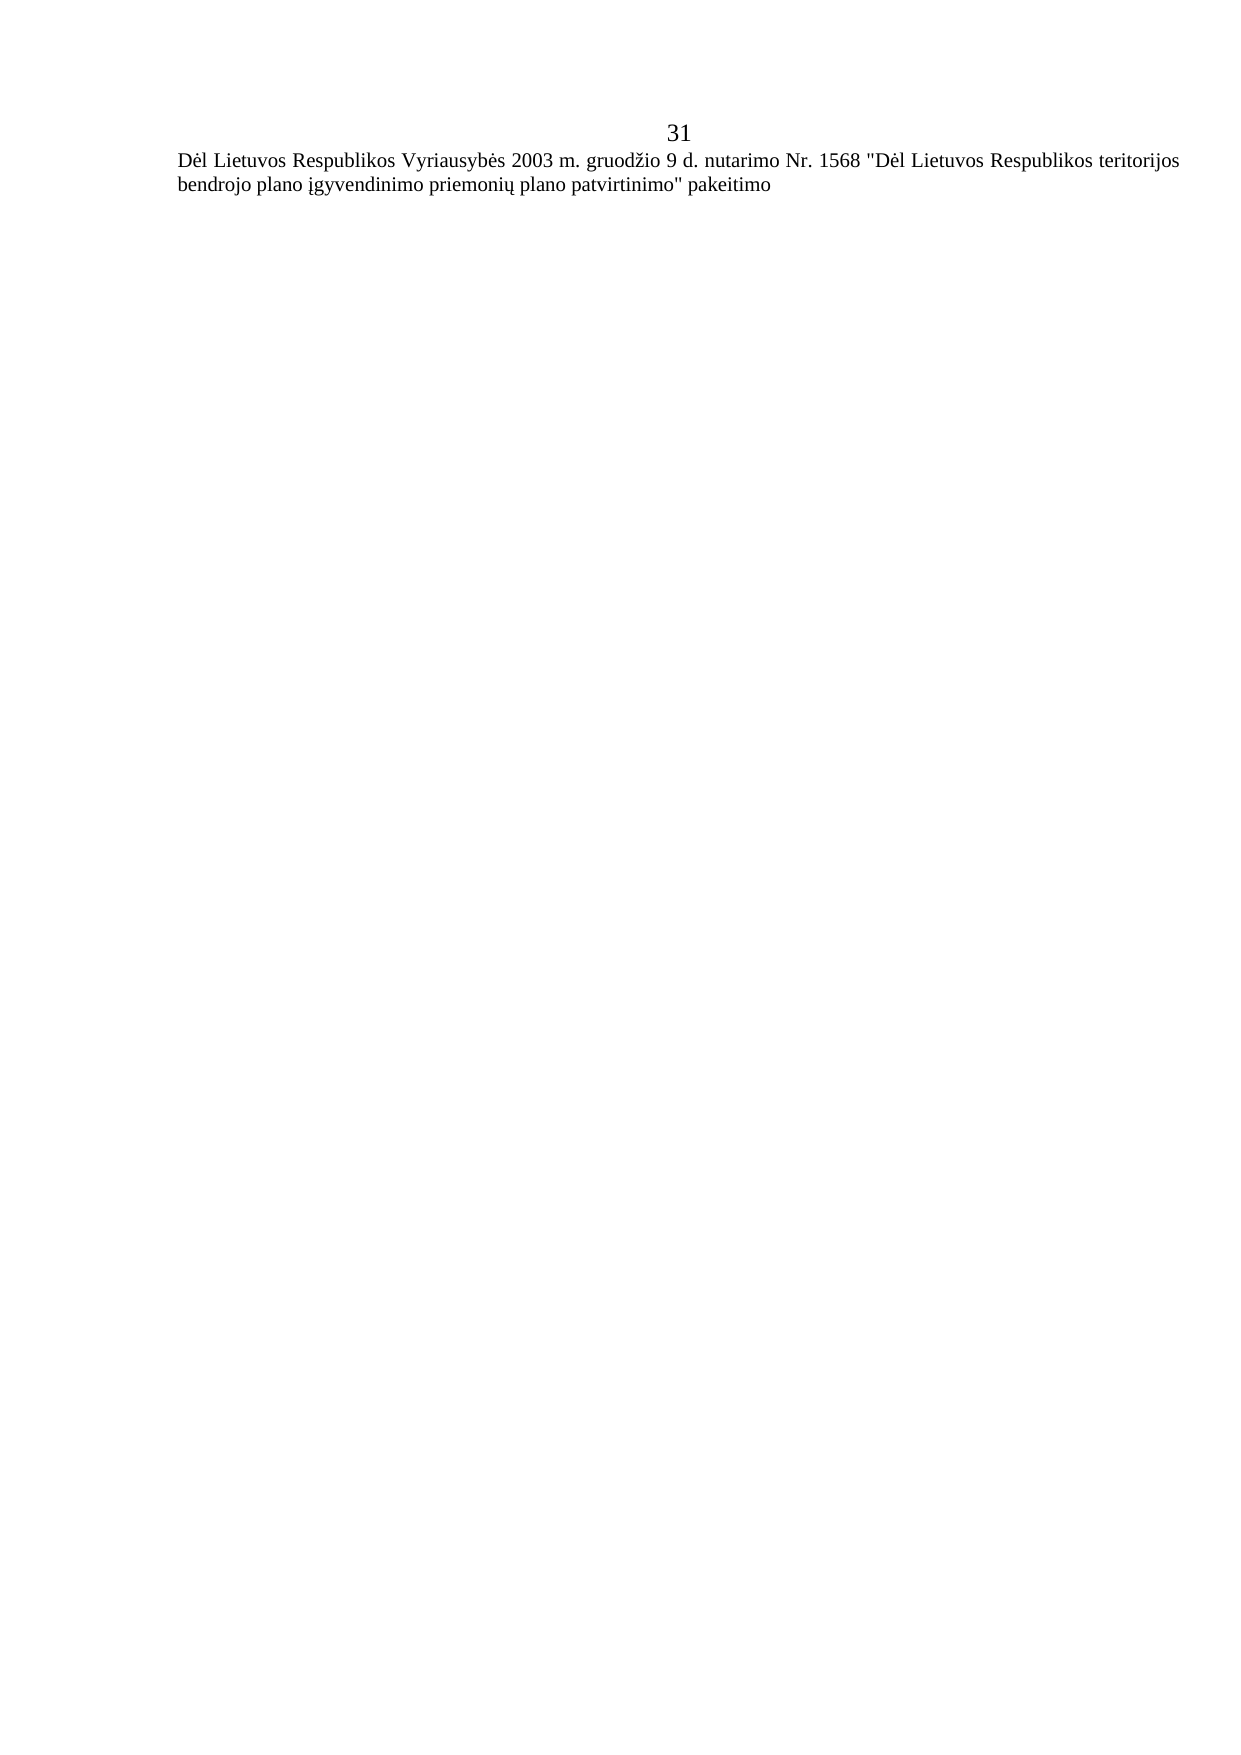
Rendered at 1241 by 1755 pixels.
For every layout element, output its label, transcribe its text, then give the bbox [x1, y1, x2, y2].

text Dėl Lietuvos Respublikos Vyriausybės 2003 m. gruodžio 9 d. nutarimo Nr. 1568 "Dėl Lietuvos Respublikos teritorijos bendrojo plano įgyvendinimo priemonių plano patvirtinimo" pakeitimo [177, 148, 1181, 196]
